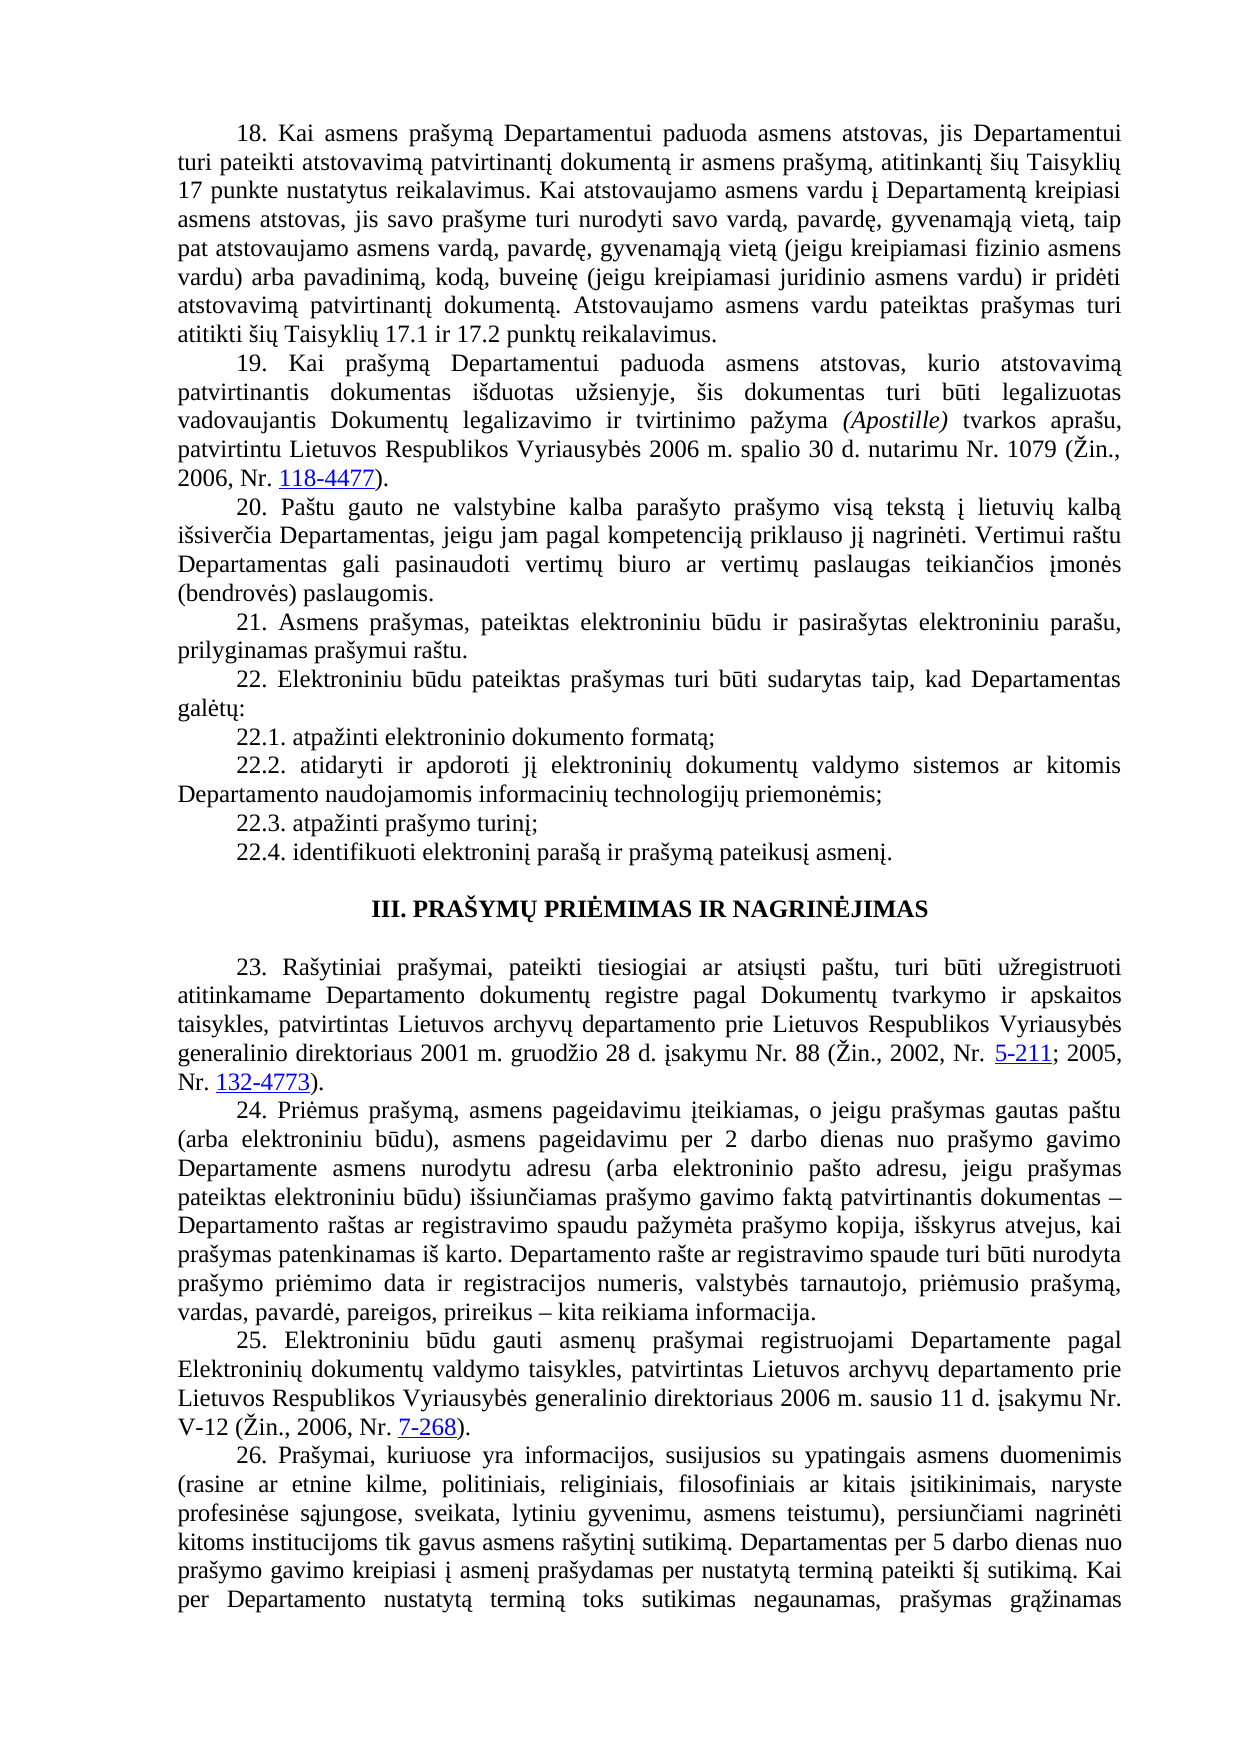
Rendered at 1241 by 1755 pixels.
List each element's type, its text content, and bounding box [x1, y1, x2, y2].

text 26. Prašymai, kuriuose yra informacijos, susijusios su ypatingais asmens duomenimis (rasine ar etnine kilme, politiniais, religiniais, filosofiniais ar kitais įsitikinimais, naryste profesinėse sąjungose, sveikata, lytiniu gyvenimu, asmens teistumu), persiunčiami nagrinėti kitoms institucijoms tik gavus asmens rašytinį sutikimą. Departamentas per 5 darbo dienas nuo prašymo gavimo kreipiasi į asmenį prašydamas per nustatytą terminą pateikti šį sutikimą. Kai per Departamento nustatytą terminą toks sutikimas negaunamas, prašymas grąžinamas [177, 1441, 1122, 1613]
text III. PRAŠYMŲ PRIĖMIMAS IR NAGRINĖJIMAS [177, 894, 1122, 923]
text 21. Asmens prašymas, pateiktas elektroniniu būdu ir pasirašytas elektroniniu parašu, prilyginamas prašymui raštu. [177, 607, 1122, 664]
text 22. Elektroniniu būdu pateiktas prašymas turi būti sudarytas taip, kad Departamentas galėtų: [177, 664, 1122, 722]
text 25. Elektroniniu būdu gauti asmenų prašymai registruojami Departamente pagal Elektroninių dokumentų valdymo taisykles, patvirtintas Lietuvos archyvų departamento prie Lietuvos Respublikos Vyriausybės generalinio direktoriaus 2006 m. sausio 11 d. įsakymu Nr. V-12 (Žin., 2006, Nr. 7-268). [177, 1326, 1122, 1441]
text 20. Paštu gauto ne valstybine kalba parašyto prašymo visą tekstą į lietuvių kalbą išsiverčia Departamentas, jeigu jam pagal kompetenciją priklauso jį nagrinėti. Vertimui raštu Departamentas gali pasinaudoti vertimų biuro ar vertimų paslaugas teikiančios įmonės (bendrovės) paslaugomis. [177, 492, 1122, 607]
text 22.4. identifikuoti elektroninį parašą ir prašymą pateikusį asmenį. [177, 837, 1122, 866]
text 18. Kai asmens prašymą Departamentui paduoda asmens atstovas, jis Departamentui turi pateikti atstovavimą patvirtinantį dokumentą ir asmens prašymą, atitinkantį šių Taisyklių 17 punkte nustatytus reikalavimus. Kai atstovaujamo asmens vardu į Departamentą kreipiasi asmens atstovas, jis savo prašyme turi nurodyti savo vardą, pavardę, gyvenamąją vietą, taip pat atstovaujamo asmens vardą, pavardę, gyvenamąją vietą (jeigu kreipiamasi fizinio asmens vardu) arba pavadinimą, kodą, buveinę (jeigu kreipiamasi juridinio asmens vardu) ir pridėti atstovavimą patvirtinantį dokumentą. Atstovaujamo asmens vardu pateiktas prašymas turi atitikti šių Taisyklių 17.1 ir 17.2 punktų reikalavimus. [177, 118, 1122, 348]
text 22.3. atpažinti prašymo turinį; [177, 808, 1122, 837]
text 19. Kai prašymą Departamentui paduoda asmens atstovas, kurio atstovavimą patvirtinantis dokumentas išduotas užsienyje, šis dokumentas turi būti legalizuotas vadovaujantis Dokumentų legalizavimo ir tvirtinimo pažyma (Apostille) tvarkos aprašu, patvirtintu Lietuvos Respublikos Vyriausybės 2006 m. spalio 30 d. nutarimu Nr. 1079 (Žin., 2006, Nr. 118-4477). [177, 348, 1122, 492]
text 23. Rašytiniai prašymai, pateikti tiesiogiai ar atsiųsti paštu, turi būti užregistruoti atitinkamame Departamento dokumentų registre pagal Dokumentų tvarkymo ir apskaitos taisykles, patvirtintas Lietuvos archyvų departamento prie Lietuvos Respublikos Vyriausybės generalinio direktoriaus 2001 m. gruodžio 28 d. įsakymu Nr. 88 (Žin., 2002, Nr. 5-211; 2005, Nr. 132-4773). [177, 952, 1122, 1096]
text 24. Priėmus prašymą, asmens pageidavimu įteikiamas, o jeigu prašymas gautas paštu (arba elektroniniu būdu), asmens pageidavimu per 2 darbo dienas nuo prašymo gavimo Departamente asmens nurodytu adresu (arba elektroninio pašto adresu, jeigu prašymas pateiktas elektroniniu būdu) išsiunčiamas prašymo gavimo faktą patvirtinantis dokumentas – Departamento raštas ar registravimo spaudu pažymėta prašymo kopija, išskyrus atvejus, kai prašymas patenkinamas iš karto. Departamento rašte ar registravimo spaude turi būti nurodyta prašymo priėmimo data ir registracijos numeris, valstybės tarnautojo, priėmusio prašymą, vardas, pavardė, pareigos, prireikus – kita reikiama informacija. [177, 1096, 1122, 1326]
text 22.1. atpažinti elektroninio dokumento formatą; [177, 722, 1122, 751]
text 22.2. atidaryti ir apdoroti jį elektroninių dokumentų valdymo sistemos ar kitomis Departamento naudojamomis informacinių technologijų priemonėmis; [177, 751, 1122, 808]
